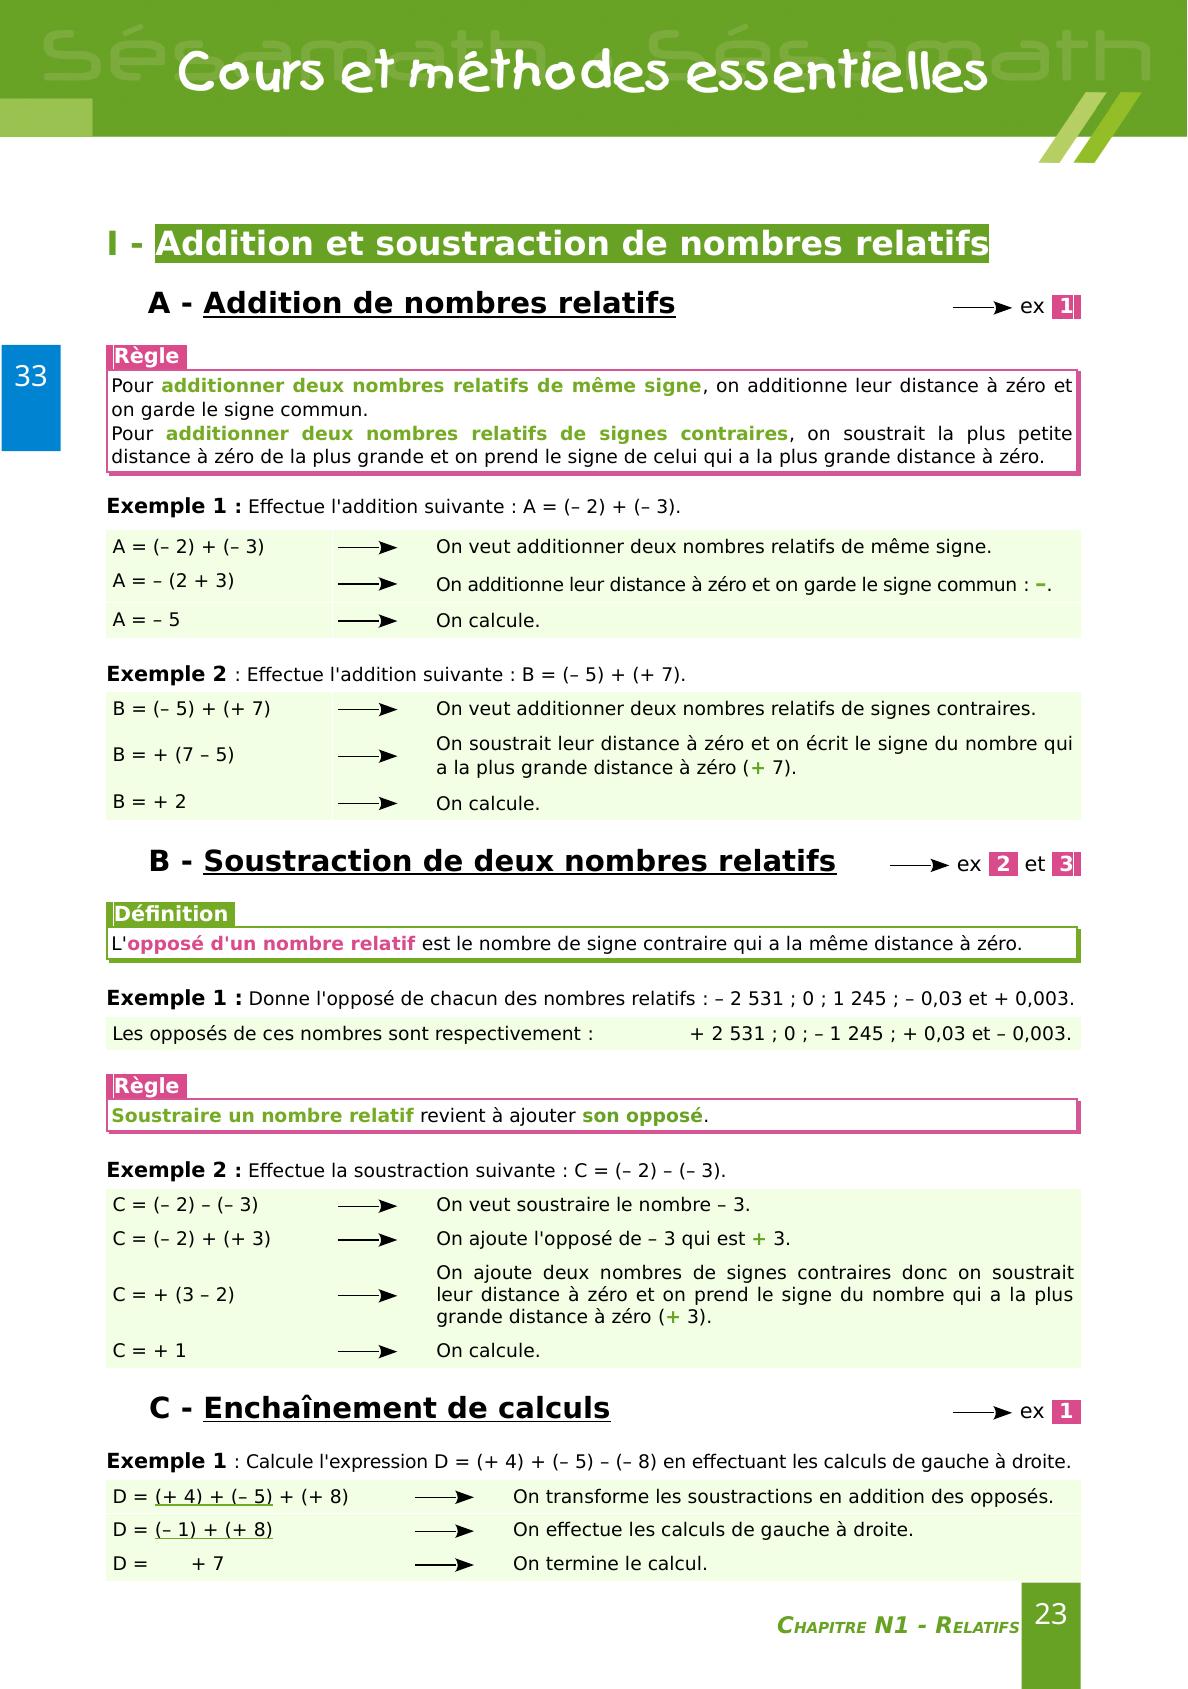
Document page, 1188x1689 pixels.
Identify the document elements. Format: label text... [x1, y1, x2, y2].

table_header On transforme les soustractions en addition des opposés. [507, 1480, 1081, 1513]
text L'opposé d'un nombre relatif est le nombre de signe contraire qui a la même distance à zéro. [108, 928, 1076, 958]
table_cell A = – (2 + 3) [106, 564, 332, 602]
table_cell D = + 7 [106, 1547, 409, 1581]
table_cell B = + 2 [106, 785, 332, 820]
table_cell C = + (3 – 2) [106, 1256, 332, 1334]
table_header [333, 530, 430, 564]
table_cell C = + 1 [106, 1334, 332, 1368]
table_header D = (+ 4) + (– 5) + (+ 8) [106, 1480, 409, 1513]
picture [0, 0, 1187, 163]
text Définition [235, 902, 1081, 926]
table_cell On calcule. [430, 785, 1081, 820]
table_cell [409, 1514, 507, 1547]
table_header On veut additionner deux nombres relatifs de signes contraires. [430, 692, 1081, 726]
list Addition et soustraction de nombres relatifs [106, 224, 155, 263]
table_header B = (– 5) + (+ 7) [106, 692, 332, 726]
list Addition et soustraction de nombres relatifs [843, 224, 1081, 263]
table_cell On additionne leur distance à zéro et on garde le signe commun : –. [430, 564, 1081, 602]
text Soustraire un nombre relatif revient à ajouter son opposé. [108, 1100, 1076, 1130]
text Pour additionner deux nombres relatifs de signes contraires, on soustrait la plus petite distance à zéro de la plus grande et on prend le signe de celui qui a la plus grande distance à zéro. [108, 416, 1076, 471]
table_header A = (– 2) + (– 3) [106, 530, 332, 564]
table_cell On calcule. [430, 1334, 1081, 1368]
table_cell [409, 1547, 507, 1581]
text Exemple 1 : Donne l'opposé de chacun des nombres relatifs : – 2 531 ; 0 ; 1 245 ; – 0,03 et + 0,003. [106, 986, 1081, 1011]
table_header C = (– 2) – (– 3) [106, 1189, 332, 1222]
table_header [333, 692, 430, 726]
list Addition de nombres relatifs ex 1 [106, 287, 1081, 321]
table_cell A = – 5 [106, 603, 332, 638]
table_cell C = (– 2) + (+ 3) [106, 1222, 332, 1256]
table_cell On calcule. [430, 603, 1081, 638]
text Exemple 1 : Effectue l'addition suivante : A = (– 2) + (– 3). [106, 494, 1081, 518]
text Règle [106, 344, 1081, 369]
text Exemple 1 : Calcule l'expression D = (+ 4) + (– 5) – (– 8) en effectuant les calculs de gauche à droite. [106, 1449, 1081, 1474]
table_cell [332, 1222, 430, 1256]
table_header [332, 1189, 430, 1222]
table_cell D = (– 1) + (+ 8) [106, 1514, 409, 1547]
text Exemple 2 : Effectue l'addition suivante : B = (– 5) + (+ 7). [106, 662, 1081, 686]
table_cell [332, 1334, 430, 1368]
table_cell On ajoute deux nombres de signes contraires donc on soustrait leur distance à zéro et on prend le signe du nombre qui a la plus grande distance à zéro (+ 3). [430, 1256, 1081, 1334]
table_header On veut soustraire le nombre – 3. [430, 1189, 1081, 1222]
table_cell On effectue les calculs de gauche à droite. [507, 1514, 1081, 1547]
table_cell [332, 1256, 430, 1334]
text Pour additionner deux nombres relatifs de même signe, on additionne leur distance à zéro et on garde le signe commun. [108, 371, 1076, 416]
table_header Les opposés de ces nombres sont respectivement : + 2 531 ; 0 ; – 1 245 ; + 0,03 et – 0,003. [106, 1017, 1081, 1050]
table_cell [333, 603, 430, 638]
table_cell On termine le calcul. [507, 1547, 1081, 1581]
list Soustraction de deux nombres relatifs ex 2 et 3 [106, 844, 1081, 878]
text Règle [106, 1074, 1081, 1098]
table_cell [333, 564, 430, 602]
table_header [409, 1480, 507, 1513]
list Enchaînement de calculs ex 1 [106, 1391, 1081, 1426]
table_cell [333, 785, 430, 820]
table_cell On soustrait leur distance à zéro et on écrit le signe du nombre qui a la plus grande distance à zéro (+ 7). [430, 726, 1081, 785]
text Exemple 2 : Effectue la soustraction suivante : C = (– 2) – (– 3). [106, 1158, 1081, 1182]
table_cell [333, 726, 430, 785]
table_cell On ajoute l'opposé de – 3 qui est + 3. [430, 1222, 1081, 1256]
table_header On veut additionner deux nombres relatifs de même signe. [430, 530, 1081, 564]
table_cell B = + (7 – 5) [106, 726, 332, 785]
